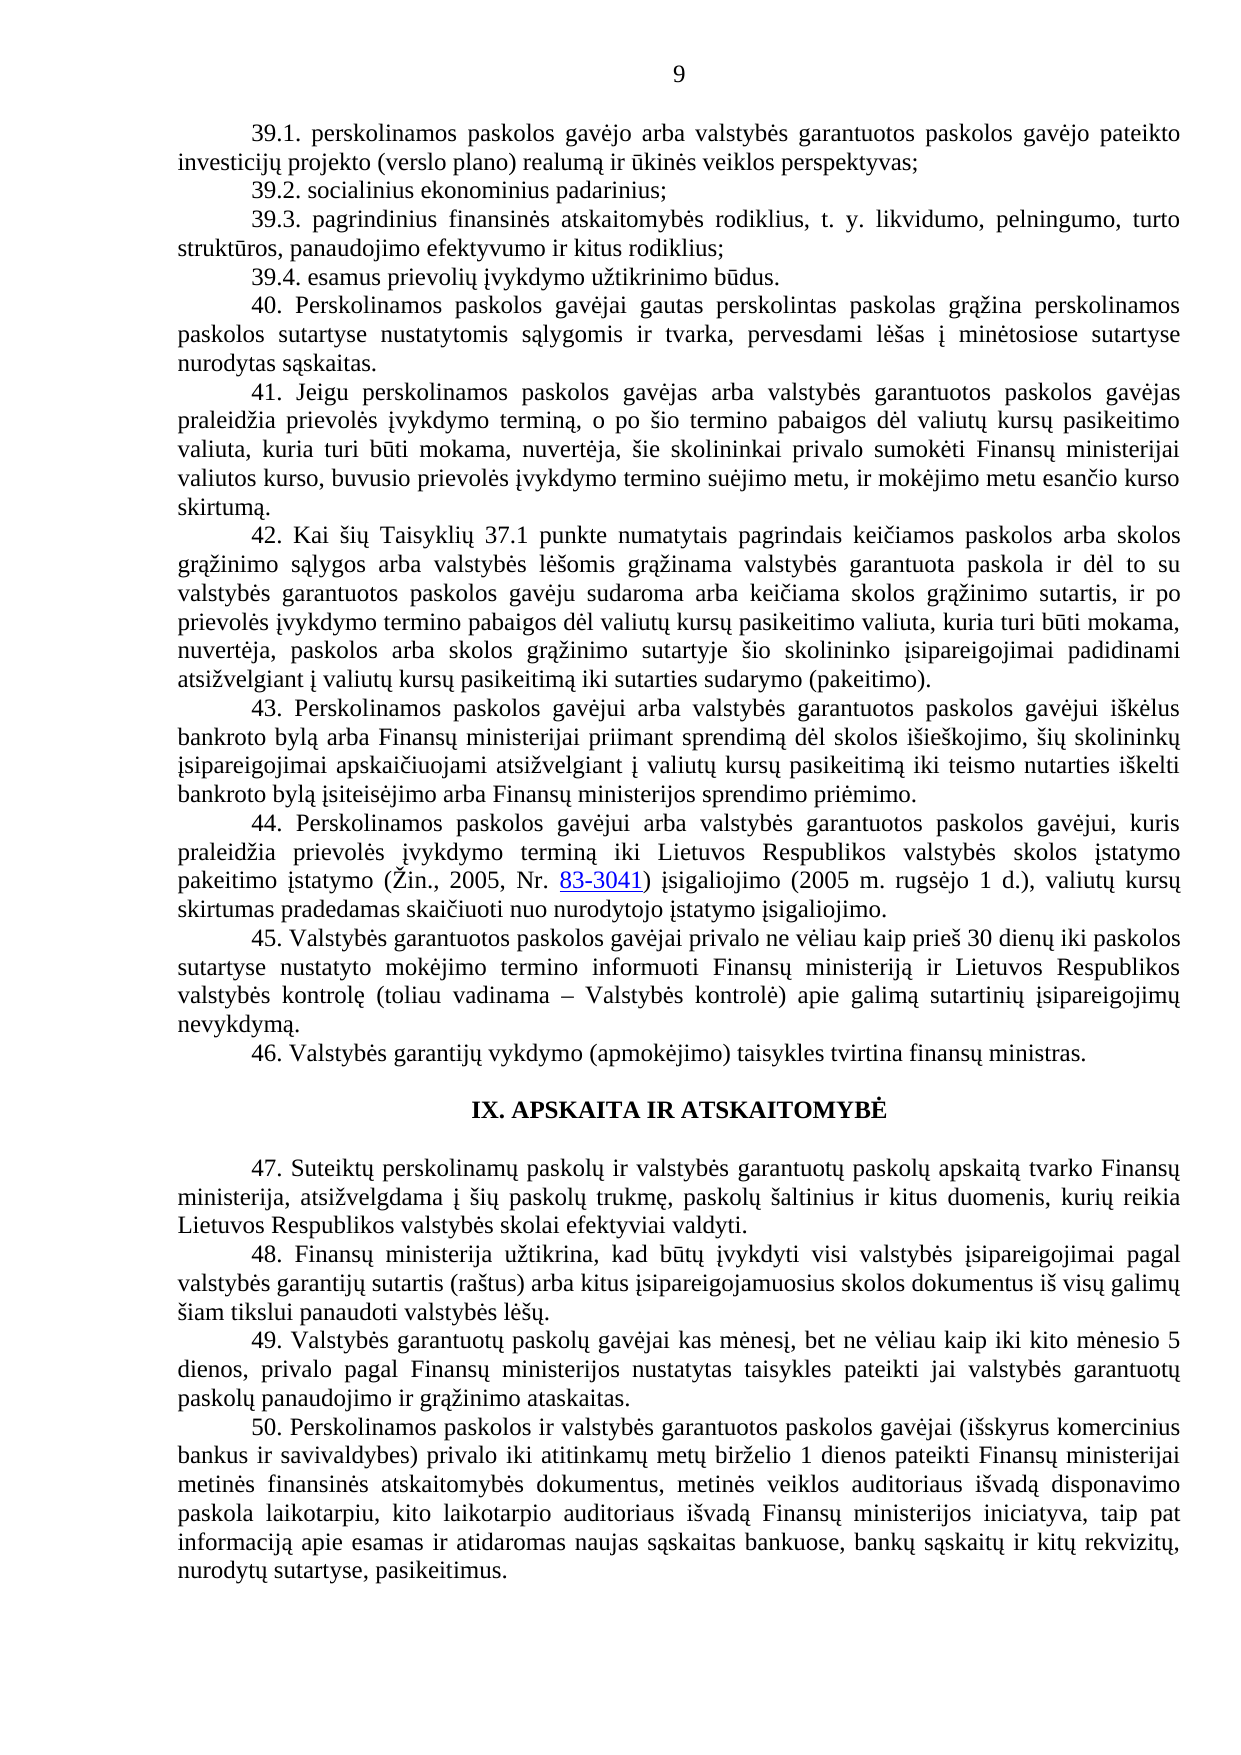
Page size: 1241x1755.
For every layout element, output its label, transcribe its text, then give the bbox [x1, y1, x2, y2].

text 39.4. esamus prievolių įvykdymo užtikrinimo būdus. [177, 262, 1181, 291]
text 43. Perskolinamos paskolos gavėjui arba valstybės garantuotos paskolos gavėjui iškėlus bankroto bylą arba Finansų ministerijai priimant sprendimą dėl skolos išieškojimo, šių skolininkų įsipareigojimai apskaičiuojami atsižvelgiant į valiutų kursų pasikeitimą iki teismo nutarties iškelti bankroto bylą įsiteisėjimo arba Finansų ministerijos sprendimo priėmimo. [177, 693, 1181, 808]
text 48. Finansų ministerija užtikrina, kad būtų įvykdyti visi valstybės įsipareigojimai pagal valstybės garantijų sutartis (raštus) arba kitus įsipareigojamuosius skolos dokumentus iš visų galimų šiam tikslui panaudoti valstybės lėšų. [177, 1239, 1181, 1326]
text 44. Perskolinamos paskolos gavėjui arba valstybės garantuotos paskolos gavėjui, kuris praleidžia prievolės įvykdymo terminą iki Lietuvos Respublikos valstybės skolos įstatymo pakeitimo įstatymo (Žin., 2005, Nr. 83-3041) įsigaliojimo (2005 m. rugsėjo 1 d.), valiutų kursų skirtumas pradedamas skaičiuoti nuo nurodytojo įstatymo įsigaliojimo. [177, 808, 1181, 923]
text 41. Jeigu perskolinamos paskolos gavėjas arba valstybės garantuotos paskolos gavėjas praleidžia prievolės įvykdymo terminą, o po šio termino pabaigos dėl valiutų kursų pasikeitimo valiuta, kuria turi būti mokama, nuvertėja, šie skolininkai privalo sumokėti Finansų ministerijai valiutos kurso, buvusio prievolės įvykdymo termino suėjimo metu, ir mokėjimo metu esančio kurso skirtumą. [177, 377, 1181, 521]
text 39.3. pagrindinius finansinės atskaitomybės rodiklius, t. y. likvidumo, pelningumo, turto struktūros, panaudojimo efektyvumo ir kitus rodiklius; [177, 204, 1181, 262]
text 50. Perskolinamos paskolos ir valstybės garantuotos paskolos gavėjai (išskyrus komercinius bankus ir savivaldybes) privalo iki atitinkamų metų birželio 1 dienos pateikti Finansų ministerijai metinės finansinės atskaitomybės dokumentus, metinės veiklos auditoriaus išvadą disponavimo paskola laikotarpiu, kito laikotarpio auditoriaus išvadą Finansų ministerijos iniciatyva, taip pat informaciją apie esamas ir atidaromas naujas sąskaitas bankuose, bankų sąskaitų ir kitų rekvizitų, nurodytų sutartyse, pasikeitimus. [177, 1412, 1181, 1584]
text 39.1. perskolinamos paskolos gavėjo arba valstybės garantuotos paskolos gavėjo pateikto investicijų projekto (verslo plano) realumą ir ūkinės veiklos perspektyvas; [177, 118, 1181, 176]
text 49. Valstybės garantuotų paskolų gavėjai kas mėnesį, bet ne vėliau kaip iki kito mėnesio 5 dienos, privalo pagal Finansų ministerijos nustatytas taisykles pateikti jai valstybės garantuotų paskolų panaudojimo ir grąžinimo ataskaitas. [177, 1326, 1181, 1412]
text 45. Valstybės garantuotos paskolos gavėjai privalo ne vėliau kaip prieš 30 dienų iki paskolos sutartyse nustatyto mokėjimo termino informuoti Finansų ministeriją ir Lietuvos Respublikos valstybės kontrolę (toliau vadinama – Valstybės kontrolė) apie galimą sutartinių įsipareigojimų nevykdymą. [177, 923, 1181, 1038]
text 39.2. socialinius ekonominius padarinius; [177, 176, 1181, 204]
text 46. Valstybės garantijų vykdymo (apmokėjimo) taisykles tvirtina finansų ministras. [177, 1038, 1181, 1067]
text 47. Suteiktų perskolinamų paskolų ir valstybės garantuotų paskolų apskaitą tvarko Finansų ministerija, atsižvelgdama į šių paskolų trukmę, paskolų šaltinius ir kitus duomenis, kurių reikia Lietuvos Respublikos valstybės skolai efektyviai valdyti. [177, 1153, 1181, 1239]
text IX. APSKAITA IR ATSKAITOMYBĖ [177, 1096, 1181, 1124]
text 42. Kai šių Taisyklių 37.1 punkte numatytais pagrindais keičiamos paskolos arba skolos grąžinimo sąlygos arba valstybės lėšomis grąžinama valstybės garantuota paskola ir dėl to su valstybės garantuotos paskolos gavėju sudaroma arba keičiama skolos grąžinimo sutartis, ir po prievolės įvykdymo termino pabaigos dėl valiutų kursų pasikeitimo valiuta, kuria turi būti mokama, nuvertėja, paskolos arba skolos grąžinimo sutartyje šio skolininko įsipareigojimai padidinami atsižvelgiant į valiutų kursų pasikeitimą iki sutarties sudarymo (pakeitimo). [177, 521, 1181, 693]
text 40. Perskolinamos paskolos gavėjai gautas perskolintas paskolas grąžina perskolinamos paskolos sutartyse nustatytomis sąlygomis ir tvarka, pervesdami lėšas į minėtosiose sutartyse nurodytas sąskaitas. [177, 291, 1181, 377]
